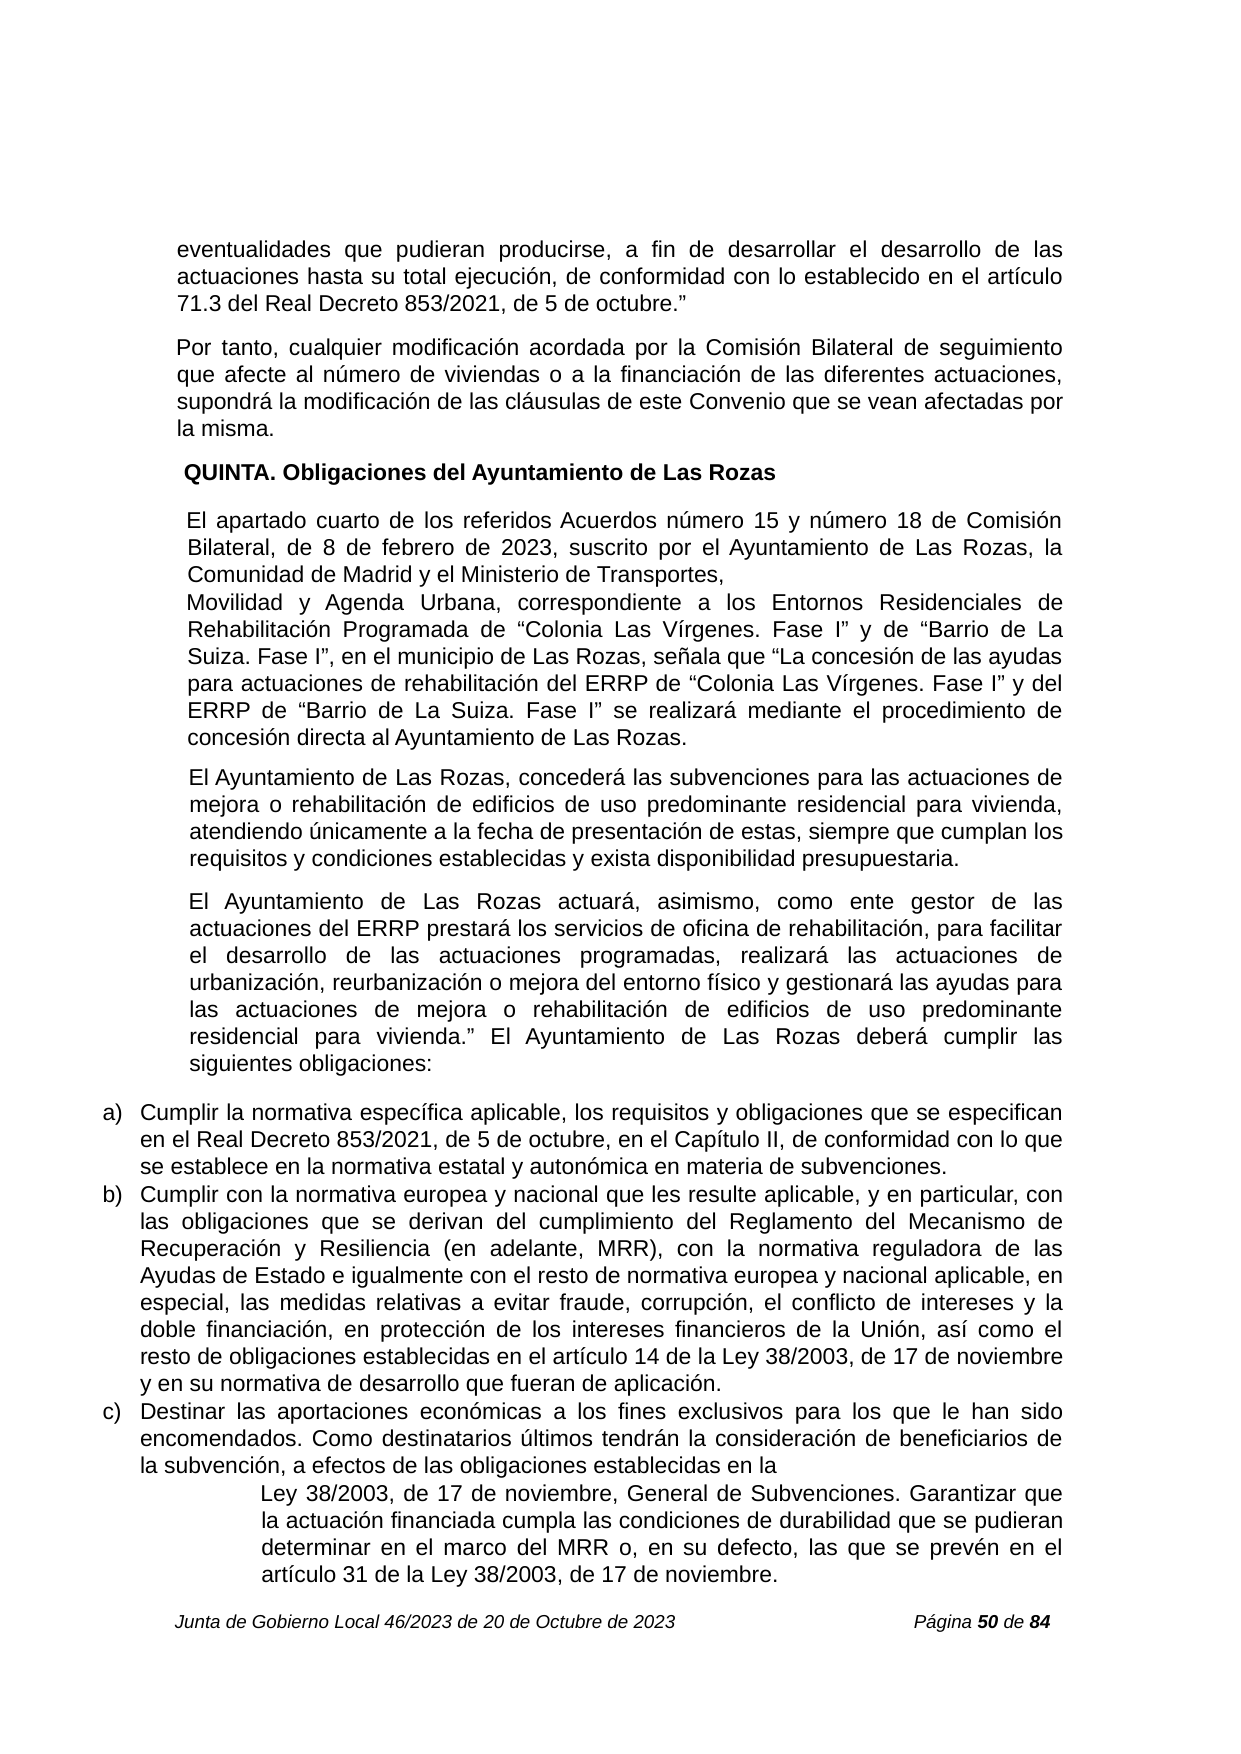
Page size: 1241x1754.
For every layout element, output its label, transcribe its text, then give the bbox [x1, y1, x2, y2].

text El Ayuntamiento de Las Rozas, concederá las subvenciones para las actuaciones de mejora o rehabilitación de edificios de uso predominante residencial para vivienda, atendiendo únicamente a la fecha de presentación de estas, siempre que cumplan los requisitos y condiciones establecidas y exista disponibilidad presupuestaria. [188, 764, 1063, 871]
list Cumplir con la normativa europea y nacional que les resulte aplicable, y en particular, con las obligaciones que se derivan del cumplimiento del Reglamento del Mecanismo de Recuperación y Resiliencia (en adelante, MRR), con la normativa reguladora de las Ayudas de Estado e igualmente con el resto de normativa europea y nacional aplicable, en especial, las medidas relativas a evitar fraude, corrupción, el conflicto de intereses y la doble financiación, en protección de los intereses financieros de la Unión, así como el resto de obligaciones establecidas en el artículo 14 de la Ley 38/2003, de 17 de noviembre y en su normativa de desarrollo que fueran de aplicación. [102, 1181, 1063, 1397]
text QUINTA. Obligaciones del Ayuntamiento de Las Rozas [177, 459, 1133, 485]
text Por tanto, cualquier modificación acordada por la Comisión Bilateral de seguimiento que afecte al número de viviendas o a la financiación de las diferentes actuaciones, supondrá la modificación de las cláusulas de este Convenio que se vean afectadas por la misma. [176, 334, 1063, 442]
list Destinar las aportaciones económicas a los fines exclusivos para los que le han sido encomendados. Como destinatarios últimos tendrán la consideración de beneficiarios de la subvención, a efectos de las obligaciones establecidas en la [102, 1398, 1063, 1478]
list Cumplir la normativa específica aplicable, los requisitos y obligaciones que se especifican en el Real Decreto 853/2021, de 5 de octubre, en el Capítulo II, de conformidad con lo que se establece en la normativa estatal y autonómica en materia de subvenciones. [102, 1099, 1063, 1179]
text El Ayuntamiento de Las Rozas actuará, asimismo, como ente gestor de las actuaciones del ERRP prestará los servicios de oficina de rehabilitación, para facilitar el desarrollo de las actuaciones programadas, realizará las actuaciones de urbanización, reurbanización o mejora del entorno físico y gestionará las ayudas para las actuaciones de mejora o rehabilitación de edificios de uso predominante residencial para vivienda.” El Ayuntamiento de Las Rozas deberá cumplir las siguientes obligaciones: [188, 888, 1063, 1077]
text El apartado cuarto de los referidos Acuerdos número 15 y número 18 de Comisión Bilateral, de 8 de febrero de 2023, suscrito por el Ayuntamiento de Las Rozas, la Comunidad de Madrid y el Ministerio de Transportes, [186, 507, 1063, 588]
text eventualidades que pudieran producirse, a fin de desarrollar el desarrollo de las actuaciones hasta su total ejecución, de conformidad con lo establecido en el artículo 71.3 del Real Decreto 853/2021, de 5 de octubre.” [176, 236, 1063, 317]
text Ley 38/2003, de 17 de noviembre, General de Subvenciones. Garantizar que la actuación financiada cumpla las condiciones de durabilidad que se pudieran determinar en el marco del MRR o, en su defecto, las que se prevén en el artículo 31 de la Ley 38/2003, de 17 de noviembre. [260, 1479, 1063, 1587]
text Movilidad y Agenda Urbana, correspondiente a los Entornos Residenciales de Rehabilitación Programada de “Colonia Las Vírgenes. Fase I” y de “Barrio de La Suiza. Fase I”, en el municipio de Las Rozas, señala que “La concesión de las ayudas para actuaciones de rehabilitación del ERRP de “Colonia Las Vírgenes. Fase I” y del ERRP de “Barrio de La Suiza. Fase I” se realizará mediante el procedimiento de concesión directa al Ayuntamiento de Las Rozas. [186, 589, 1063, 751]
